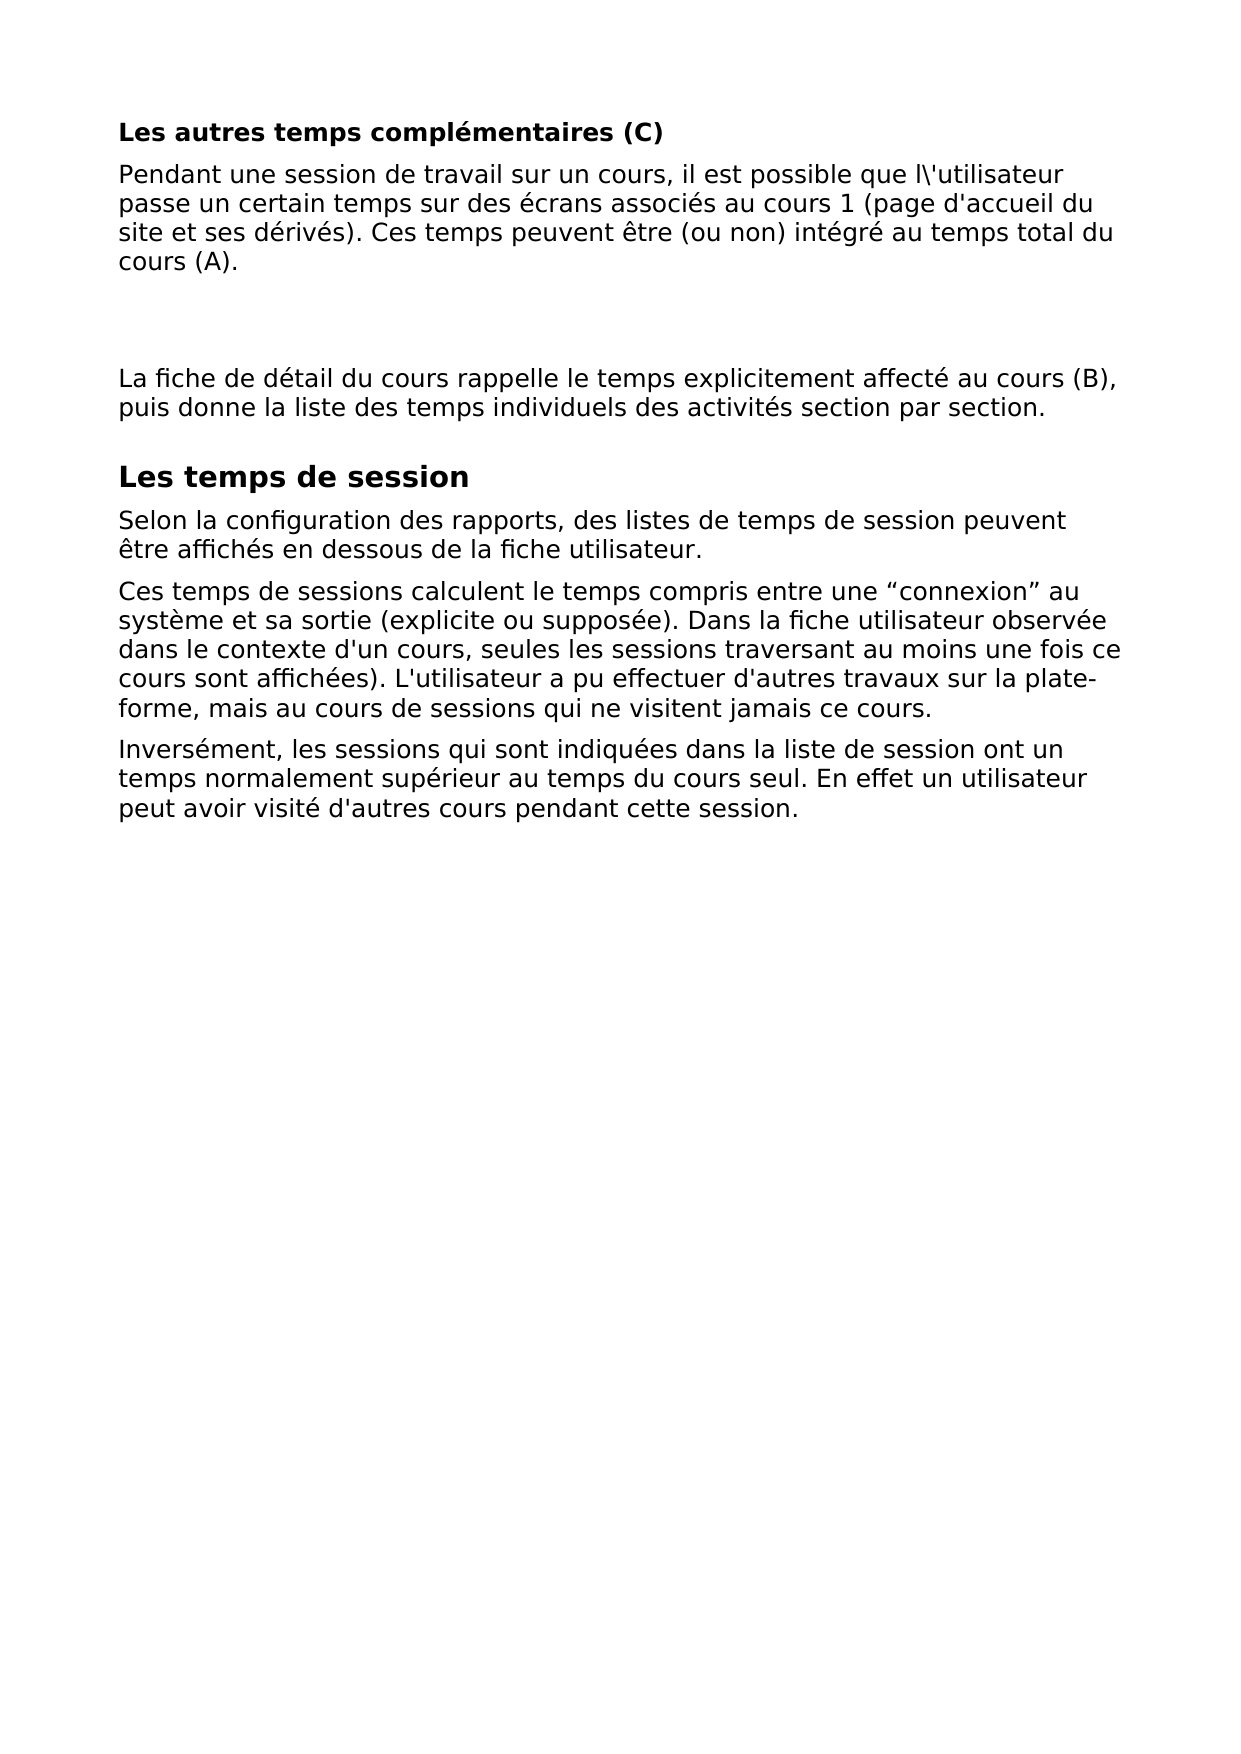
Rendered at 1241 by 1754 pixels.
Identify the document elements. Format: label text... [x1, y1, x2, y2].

subtitle Les temps de session [118, 460, 1122, 494]
text Inversément, les sessions qui sont indiquées dans la liste de session ont un temps normalement supérieur au temps du cours seul. En effet un utilisateur peut avoir visité d'autres cours pendant cette session. [118, 736, 1122, 823]
text Ces temps de sessions calculent le temps compris entre une “connexion” au système et sa sortie (explicite ou supposée). Dans la fiche utilisateur observée dans le contexte d'un cours, seules les sessions traversant au moins une fois ce cours sont affichées). L'utilisateur a pu effectuer d'autres travaux sur la plate-forme, mais au cours de sessions qui ne visitent jamais ce cours. [118, 577, 1122, 723]
text Selon la configuration des rapports, des listes de temps de session peuvent être affichés en dessous de la fiche utilisateur. [118, 506, 1122, 565]
subtitle Les autres temps complémentaires (C) [118, 118, 1122, 147]
text Pendant une session de travail sur un cours, il est possible que l\'utilisateur passe un certain temps sur des écrans associés au cours 1 (page d'accueil du site et ses dérivés). Ces temps peuvent être (ou non) intégré au temps total du cours (A). [118, 160, 1122, 276]
text La fiche de détail du cours rappelle le temps explicitement affecté au cours (B), puis donne la liste des temps individuels des activités section par section. [118, 364, 1122, 422]
